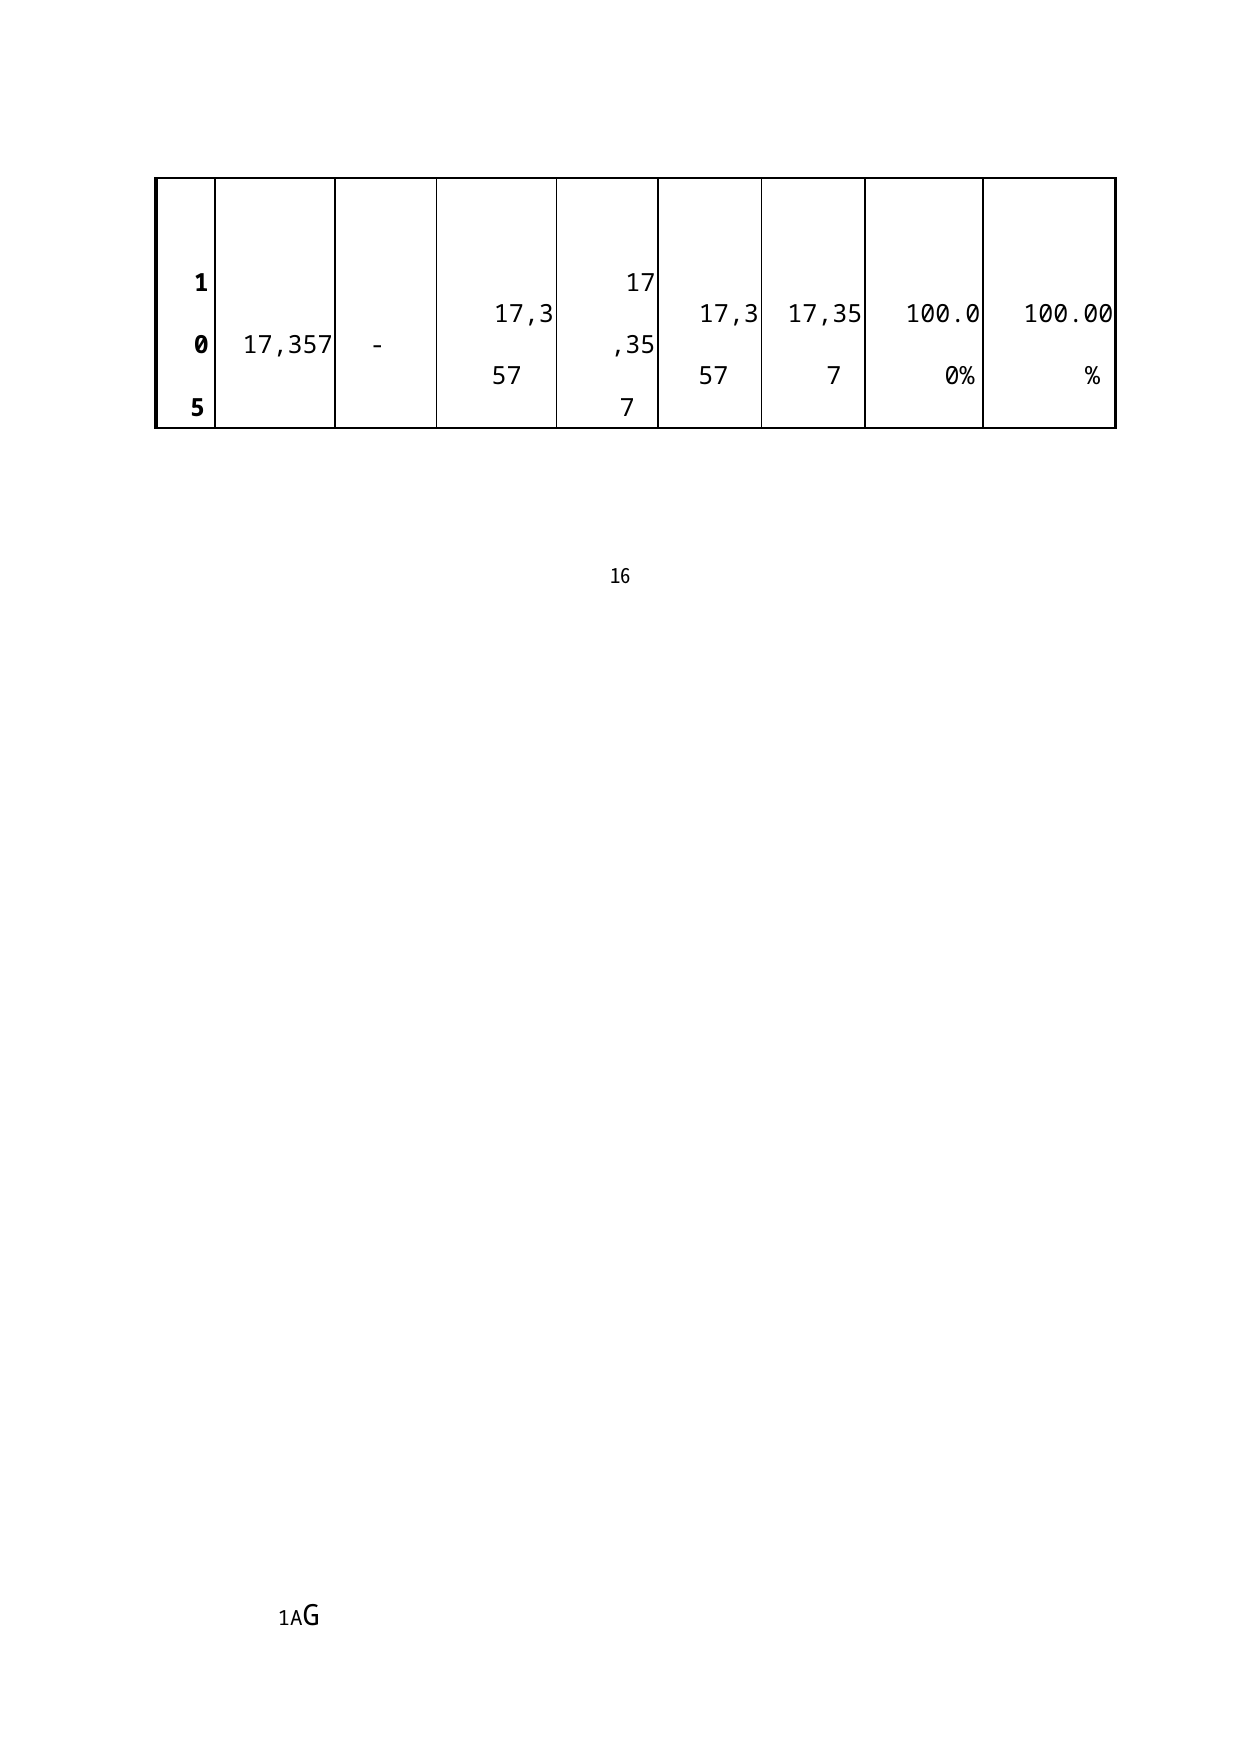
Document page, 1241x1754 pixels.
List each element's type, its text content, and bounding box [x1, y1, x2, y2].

table_cell - [336, 179, 436, 427]
table_cell 17,357 [557, 179, 657, 427]
table_cell 100.00% [984, 179, 1114, 427]
table_cell 17,357 [216, 179, 334, 427]
table_cell 17,357 [762, 179, 864, 427]
table_cell 100.00% [866, 179, 982, 427]
table_cell 17,357 [437, 179, 556, 427]
table_cell 17,357 [659, 179, 761, 427]
table_cell 105 [158, 179, 214, 427]
